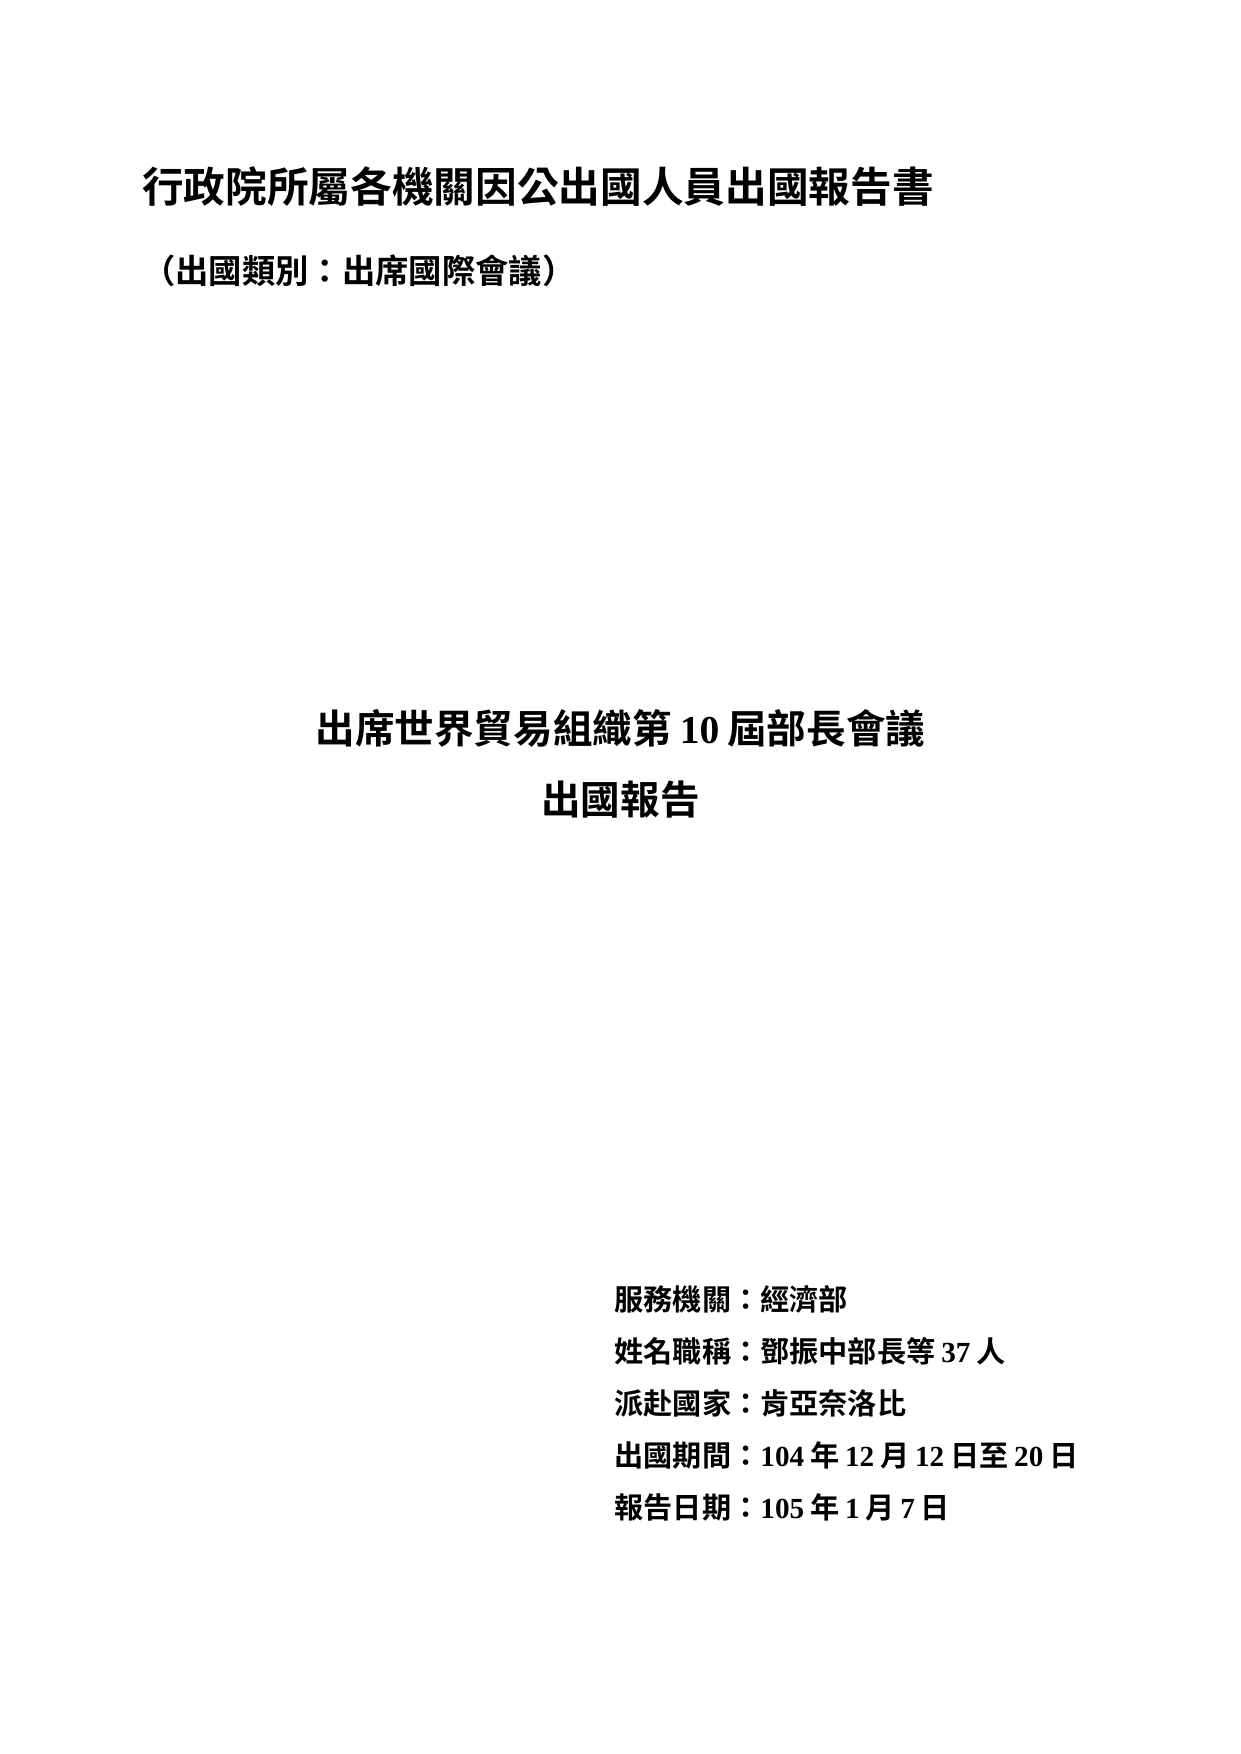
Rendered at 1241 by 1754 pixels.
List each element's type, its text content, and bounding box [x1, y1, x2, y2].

text 行政院所屬各機關因公出國人員出國報告書 [142, 161, 1098, 213]
text 出國報告 [142, 773, 1098, 825]
text 服務機關：經濟部 [614, 1269, 1098, 1321]
text 姓名職稱：鄧振中部長等37人 [614, 1321, 1098, 1373]
text 出席世界貿易組織第10屆部長會議 [142, 702, 1098, 754]
text （出國類別：出席國際會議） [142, 231, 1098, 306]
text 出國期間：104年12月12日至20日 [614, 1425, 1098, 1477]
text 派赴國家：肯亞奈洛比 [614, 1373, 1098, 1425]
text 報告日期：105年1月7日 [614, 1477, 1098, 1529]
